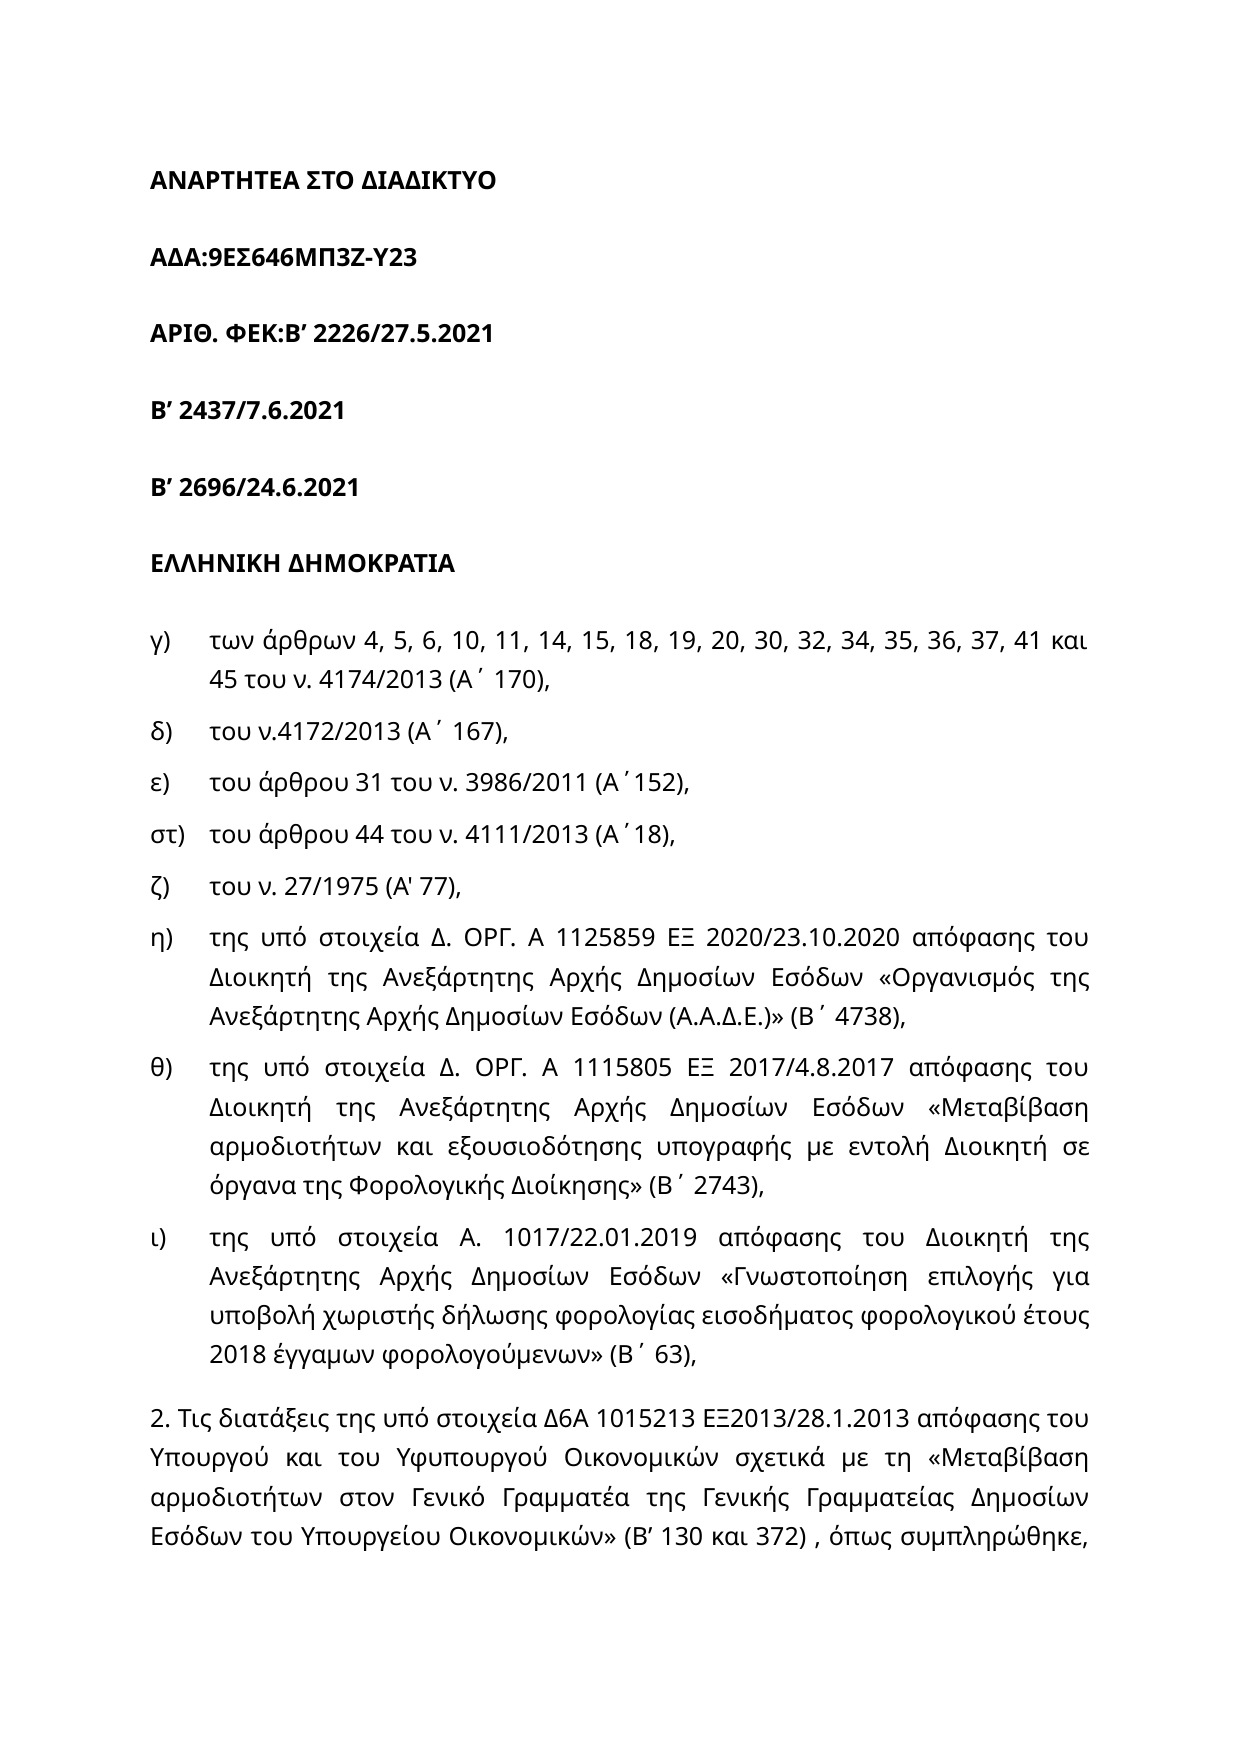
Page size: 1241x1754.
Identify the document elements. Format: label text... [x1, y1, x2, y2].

list στ) του άρθρου 44 του ν. 4111/2013 (Α΄18), [150, 817, 1090, 851]
title Β’ 2696/24.6.2021 [150, 469, 1090, 503]
title ΑΝΑΡΤΗΤΕΑ ΣΤΟ ΔΙΑΔΙΚΤΥΟ [150, 162, 1090, 197]
title ΑΔΑ:9ΕΣ646ΜΠ3Ζ-Υ23 [150, 239, 1090, 273]
list γ) των άρθρων 4, 5, 6, 10, 11, 14, 15, 18, 19, 20, 30, 32, 34, 35, 36, 37, 41 και 45 του ν. 4174/2013 (Α΄ 170), [150, 622, 1090, 696]
title ΑΡΙΘ. ΦΕΚ:Β’ 2226/27.5.2021 [150, 316, 1090, 350]
list η) της υπό στοιχεία Δ. ΟΡΓ. Α 1125859 ΕΞ 2020/23.10.2020 απόφασης του Διοικητή της Ανεξάρτητης Αρχής Δημοσίων Εσόδων «Οργανισμός της Ανεξάρτητης Αρχής Δημοσίων Εσόδων (Α.Α.Δ.Ε.)» (Β΄ 4738), [150, 920, 1090, 1032]
list θ) της υπό στοιχεία Δ. ΟΡΓ. Α 1115805 ΕΞ 2017/4.8.2017 απόφασης του Διοικητή της Ανεξάρτητης Αρχής Δημοσίων Εσόδων «Μεταβίβαση αρμοδιοτήτων και εξουσιοδότησης υπογραφής με εντολή Διοικητή σε όργανα της Φορολογικής Διοίκησης» (Β΄ 2743), [150, 1050, 1090, 1202]
title Β’ 2437/7.6.2021 [150, 392, 1090, 427]
title ΕΛΛΗΝΙΚΗ ΔΗΜΟΚΡΑΤΙΑ [150, 546, 1090, 580]
list ζ) του ν. 27/1975 (Α' 77), [150, 868, 1090, 902]
list ι) της υπό στοιχεία Α. 1017/22.01.2019 απόφασης του Διοικητή της Ανεξάρτητης Αρχής Δημοσίων Εσόδων «Γνωστοποίηση επιλογής για υποβολή χωριστής δήλωσης φορολογίας εισοδήματος φορολογικού έτους 2018 έγγαμων φορολογούμενων» (Β΄ 63), [150, 1219, 1090, 1371]
list ε) του άρθρου 31 του ν. 3986/2011 (Α΄152), [150, 765, 1090, 799]
list δ) του ν.4172/2013 (Α΄ 167), [150, 713, 1090, 747]
text 2. Τις διατάξεις της υπό στοιχεία Δ6Α 1015213 ΕΞ2013/28.1.2013 απόφασης του Υπουργού και του Υφυπουργού Οικονομικών σχετικά με τη «Μεταβίβαση αρμοδιοτήτων στον Γενικό Γραμματέα της Γενικής Γραμματείας Δημοσίων Εσόδων του Υπουργείου Οικονομικών» (Β’ 130 και 372) , όπως συμπληρώθηκε, [150, 1401, 1090, 1552]
